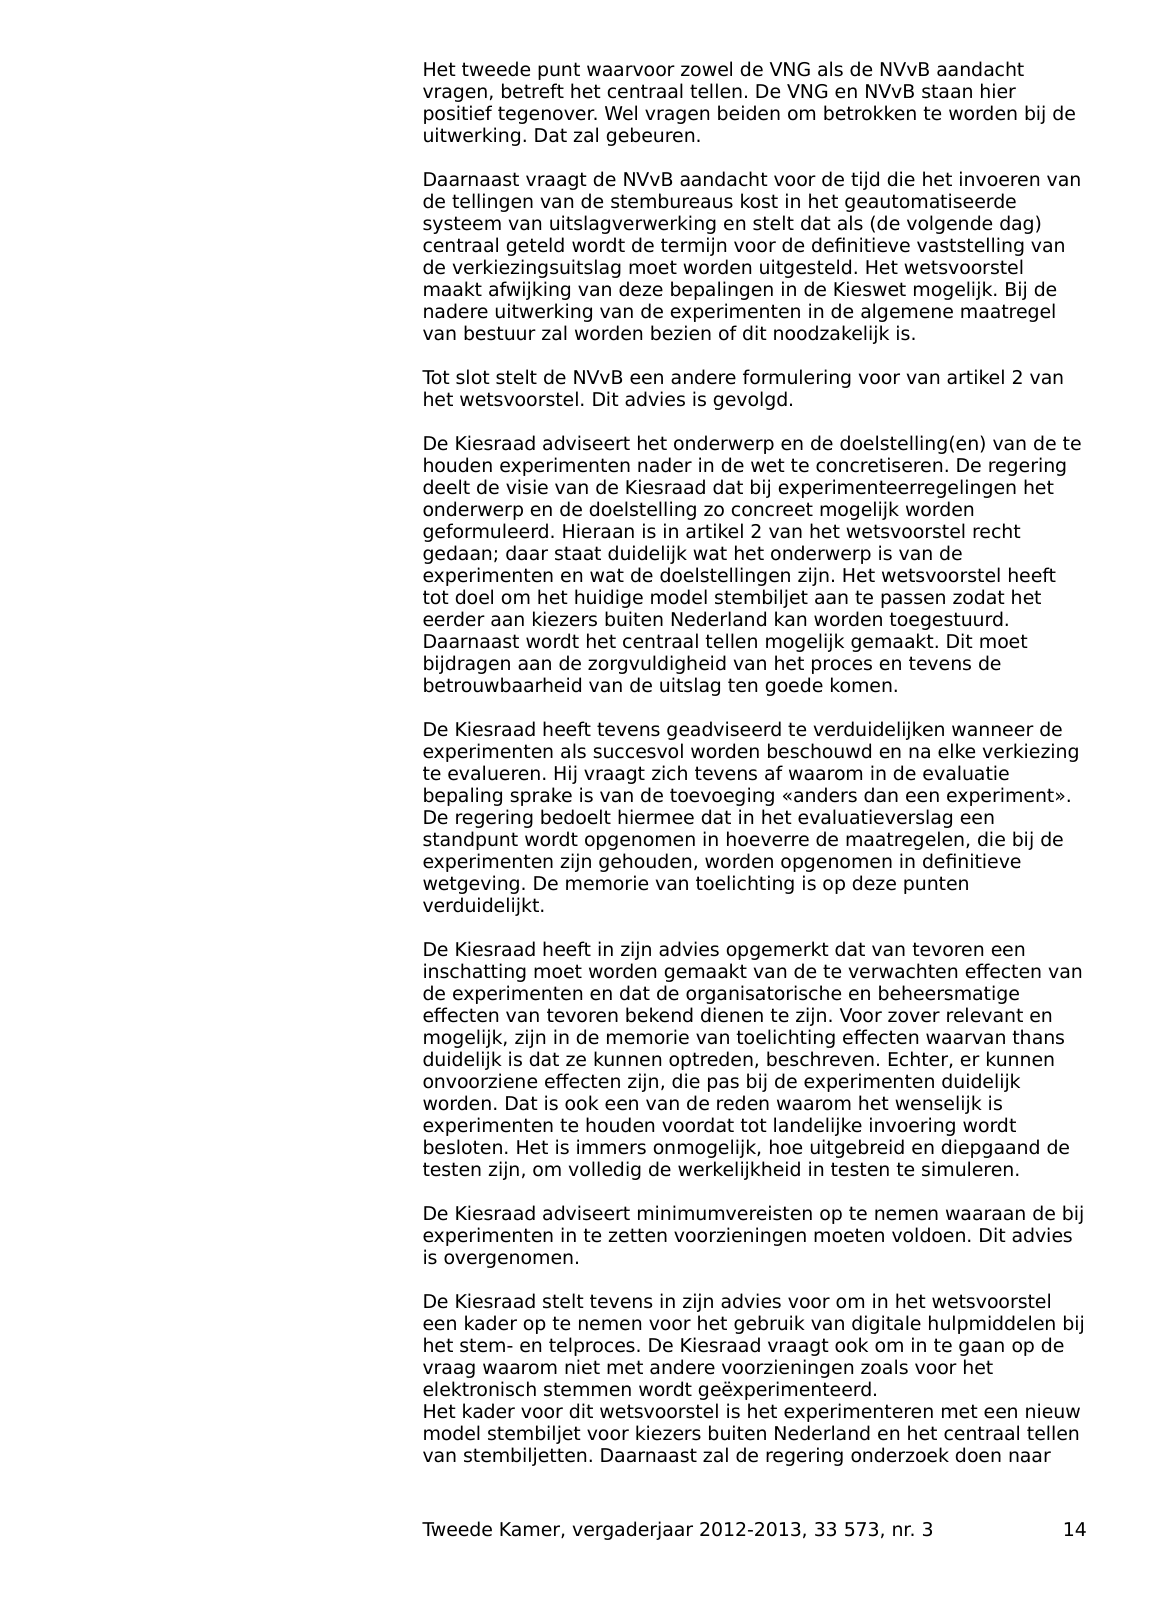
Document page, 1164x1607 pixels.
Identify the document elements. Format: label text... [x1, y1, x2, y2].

text Het tweede punt waarvoor zowel de VNG als de NVvB aandacht vragen, betreft het centraal tellen. De VNG en NVvB staan hier positief tegenover. Wel vragen beiden om betrokken te worden bij de uitwerking. Dat zal gebeuren. [422, 59, 1087, 147]
text De Kiesraad adviseert het onderwerp en de doelstelling(en) van de te houden experimenten nader in de wet te concretiseren. De regering deelt de visie van de Kiesraad dat bij experimenteerregelingen het onderwerp en de doelstelling zo concreet mogelijk worden geformuleerd. Hieraan is in artikel 2 van het wetsvoorstel recht gedaan; daar staat duidelijk wat het onderwerp is van de experimenten en wat de doelstellingen zijn. Het wetsvoorstel heeft tot doel om het huidige model stembiljet aan te passen zodat het eerder aan kiezers buiten Nederland kan worden toegestuurd. Daarnaast wordt het centraal tellen mogelijk gemaakt. Dit moet bijdragen aan de zorgvuldigheid van het proces en tevens de betrouwbaarheid van de uitslag ten goede komen. [422, 433, 1087, 697]
text Het kader voor dit wetsvoorstel is het experimenteren met een nieuw model stembiljet voor kiezers buiten Nederland en het centraal tellen van stembiljetten. Daarnaast zal de regering onderzoek doen naar [422, 1401, 1087, 1467]
text Daarnaast vraagt de NVvB aandacht voor de tijd die het invoeren van de tellingen van de stembureaus kost in het geautomatiseerde systeem van uitslagverwerking en stelt dat als (de volgende dag) centraal geteld wordt de termijn voor de definitieve vaststelling van de verkiezingsuitslag moet worden uitgesteld. Het wetsvoorstel maakt afwijking van deze bepalingen in de Kieswet mogelijk. Bij de nadere uitwerking van de experimenten in de algemene maatregel van bestuur zal worden bezien of dit noodzakelijk is. [422, 169, 1087, 345]
text De Kiesraad stelt tevens in zijn advies voor om in het wetsvoorstel een kader op te nemen voor het gebruik van digitale hulpmiddelen bij het stem- en telproces. De Kiesraad vraagt ook om in te gaan op de vraag waarom niet met andere voorzieningen zoals voor het elektronisch stemmen wordt geëxperimenteerd. [422, 1291, 1087, 1401]
text De Kiesraad heeft tevens geadviseerd te verduidelijken wanneer de experimenten als succesvol worden beschouwd en na elke verkiezing te evalueren. Hij vraagt zich tevens af waarom in de evaluatie bepaling sprake is van de toevoeging «anders dan een experiment». De regering bedoelt hiermee dat in het evaluatieverslag een standpunt wordt opgenomen in hoeverre de maatregelen, die bij de experimenten zijn gehouden, worden opgenomen in definitieve wetgeving. De memorie van toelichting is op deze punten verduidelijkt. [422, 719, 1087, 917]
text De Kiesraad adviseert minimumvereisten op te nemen waaraan de bij experimenten in te zetten voorzieningen moeten voldoen. Dit advies is overgenomen. [422, 1203, 1087, 1269]
text De Kiesraad heeft in zijn advies opgemerkt dat van tevoren een inschatting moet worden gemaakt van de te verwachten effecten van de experimenten en dat de organisatorische en beheersmatige effecten van tevoren bekend dienen te zijn. Voor zover relevant en mogelijk, zijn in de memorie van toelichting effecten waarvan thans duidelijk is dat ze kunnen optreden, beschreven. Echter, er kunnen onvoorziene effecten zijn, die pas bij de experimenten duidelijk worden. Dat is ook een van de reden waarom het wenselijk is experimenten te houden voordat tot landelijke invoering wordt besloten. Het is immers onmogelijk, hoe uitgebreid en diepgaand de testen zijn, om volledig de werkelijkheid in testen te simuleren. [422, 939, 1087, 1181]
text Tot slot stelt de NVvB een andere formulering voor van artikel 2 van het wetsvoorstel. Dit advies is gevolgd. [422, 367, 1087, 411]
